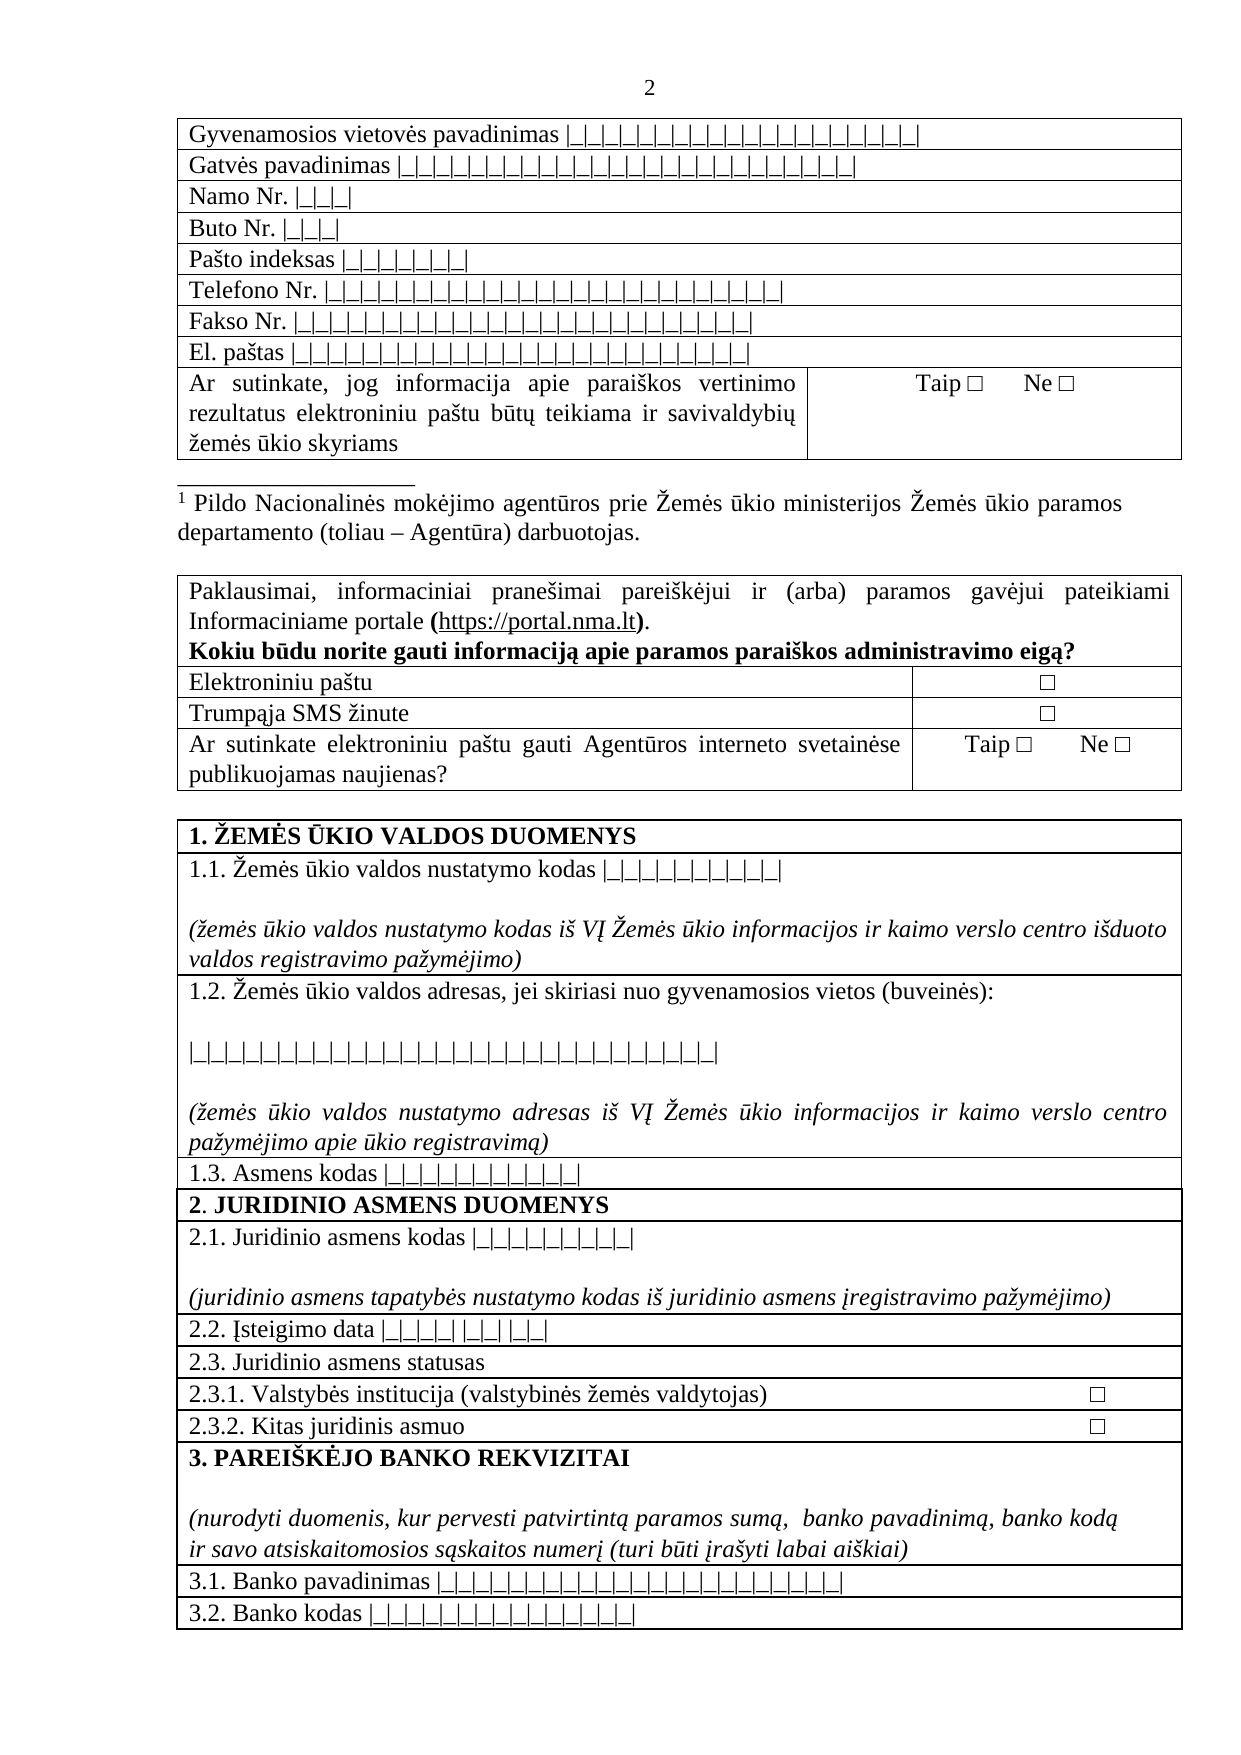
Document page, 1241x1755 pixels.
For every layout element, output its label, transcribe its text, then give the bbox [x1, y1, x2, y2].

table_cell □ [913, 667, 1181, 697]
table_cell El. paštas |_|_|_|_|_|_|_|_|_|_|_|_|_|_|_|_|_|_|_|_|_|_|_|_|_|_| [178, 337, 1181, 367]
table_cell 2.3.1. Valstybės institucija (valstybinės žemės valdytojas) [178, 1379, 1013, 1409]
table_cell Pašto indeksas |_|_|_|_|_|_|_| [178, 244, 1181, 274]
table_cell [1133, 1566, 1181, 1596]
table_cell 2.2. Įsteigimo data |_|_|_|_| |_|_| |_|_| [178, 1315, 1181, 1345]
text 1 Pildo Nacionalinės mokėjimo agentūros prie Žemės ūkio ministerijos Žemės ūkio paramos departamento (toliau – Agentūra) darbuotojas. [177, 488, 1122, 546]
table_cell 2. JURIDINIO ASMENS DUOMENYS [178, 1190, 1181, 1220]
table_cell Taip □ Ne □ [808, 368, 1181, 459]
table_cell □ [1013, 1379, 1181, 1409]
table_cell 3.1. Banko pavadinimas |_|_|_|_|_|_|_|_|_|_|_|_|_|_|_|_|_|_|_|_|_|_|_| [178, 1566, 1133, 1596]
table_cell 2.3. Juridinio asmens statusas [178, 1347, 1181, 1377]
table_cell 1.3. Asmens kodas |_|_|_|_|_|_|_|_|_|_|_| [178, 1158, 1181, 1188]
table_cell [1133, 1443, 1181, 1564]
table_cell [1133, 1598, 1181, 1628]
table_cell Telefono Nr. |_|_|_|_|_|_|_|_|_|_|_|_|_|_|_|_|_|_|_|_|_|_|_|_|_|_| [178, 275, 1181, 305]
table_cell 3. PAREIŠKĖJO BANKO REKVIZITAI (nurodyti duomenis, kur pervesti patvirtintą paramos sumą, banko pavadinimą, banko kodą ir savo atsiskaitomosios sąskaitos numerį (turi būti įrašyti labai aiškiai) [178, 1443, 1133, 1564]
table_cell 1.1. Žemės ūkio valdos nustatymo kodas |_|_|_|_|_|_|_|_|_|_| (žemės ūkio valdos nustatymo kodas iš VĮ Žemės ūkio informacijos ir kaimo verslo centro išduoto valdos registravimo pažymėjimo) [178, 854, 1181, 974]
table_cell 2.1. Juridinio asmens kodas |_|_|_|_|_|_|_|_|_| (juridinio asmens tapatybės nustatymo kodas iš juridinio asmens įregistravimo pažymėjimo) [178, 1222, 1181, 1312]
table_header Paklausimai, informaciniai pranešimai pareiškėjui ir (arba) paramos gavėjui pateikiami Informaciniame portale (https://portal.nma.lt). Kokiu būdu norite gauti informaciją apie paramos paraiškos administravimo eigą? [178, 576, 1181, 666]
table_cell Gyvenamosios vietovės pavadinimas |_|_|_|_|_|_|_|_|_|_|_|_|_|_|_|_|_|_|_|_| [178, 119, 1181, 149]
table_cell Ar sutinkate, jog informacija apie paraiškos vertinimo rezultatus elektroniniu paštu būtų teikiama ir savivaldybių žemės ūkio skyriams [178, 368, 807, 459]
table_cell Fakso Nr. |_|_|_|_|_|_|_|_|_|_|_|_|_|_|_|_|_|_|_|_|_|_|_|_|_|_| [178, 306, 1181, 336]
table_cell Namo Nr. |_|_|_| [178, 181, 1181, 212]
table_cell Taip □ Ne □ [913, 729, 1181, 789]
table_cell Gatvės pavadinimas |_|_|_|_|_|_|_|_|_|_|_|_|_|_|_|_|_|_|_|_|_|_|_|_|_|_| [178, 150, 1181, 180]
table_cell Trumpąja SMS žinute [178, 698, 912, 728]
table_cell Ar sutinkate elektroniniu paštu gauti Agentūros interneto svetainėse publikuojamas naujienas? [178, 729, 912, 789]
table_cell Elektroniniu paštu [178, 667, 912, 697]
table_cell Buto Nr. |_|_|_| [178, 213, 1181, 243]
table_cell 3.2. Banko kodas |_|_|_|_|_|_|_|_|_|_|_|_|_|_|_| [178, 1598, 1133, 1628]
table_header 1. ŽEMĖS ŪKIO VALDOS DUOMENYS [178, 821, 1181, 852]
table_cell 2.3.2. Kitas juridinis asmuo [178, 1411, 1013, 1441]
text ___________________ [177, 460, 1122, 488]
table_cell □ [1013, 1411, 1181, 1441]
table_cell □ [913, 698, 1181, 728]
table_cell 1.2. Žemės ūkio valdos adresas, jei skiriasi nuo gyvenamosios vietos (buveinės): |_|_|_|_|_|_|_|_|_|_|_|_|_|_|_|_|_|_|_|_|_|_|_|_|_|_|_|_|_|_| (žemės ūkio valdos nustatymo adresas iš VĮ Žemės ūkio informacijos ir kaimo verslo centro pažymėjimo apie ūkio registravimą) [178, 976, 1181, 1157]
